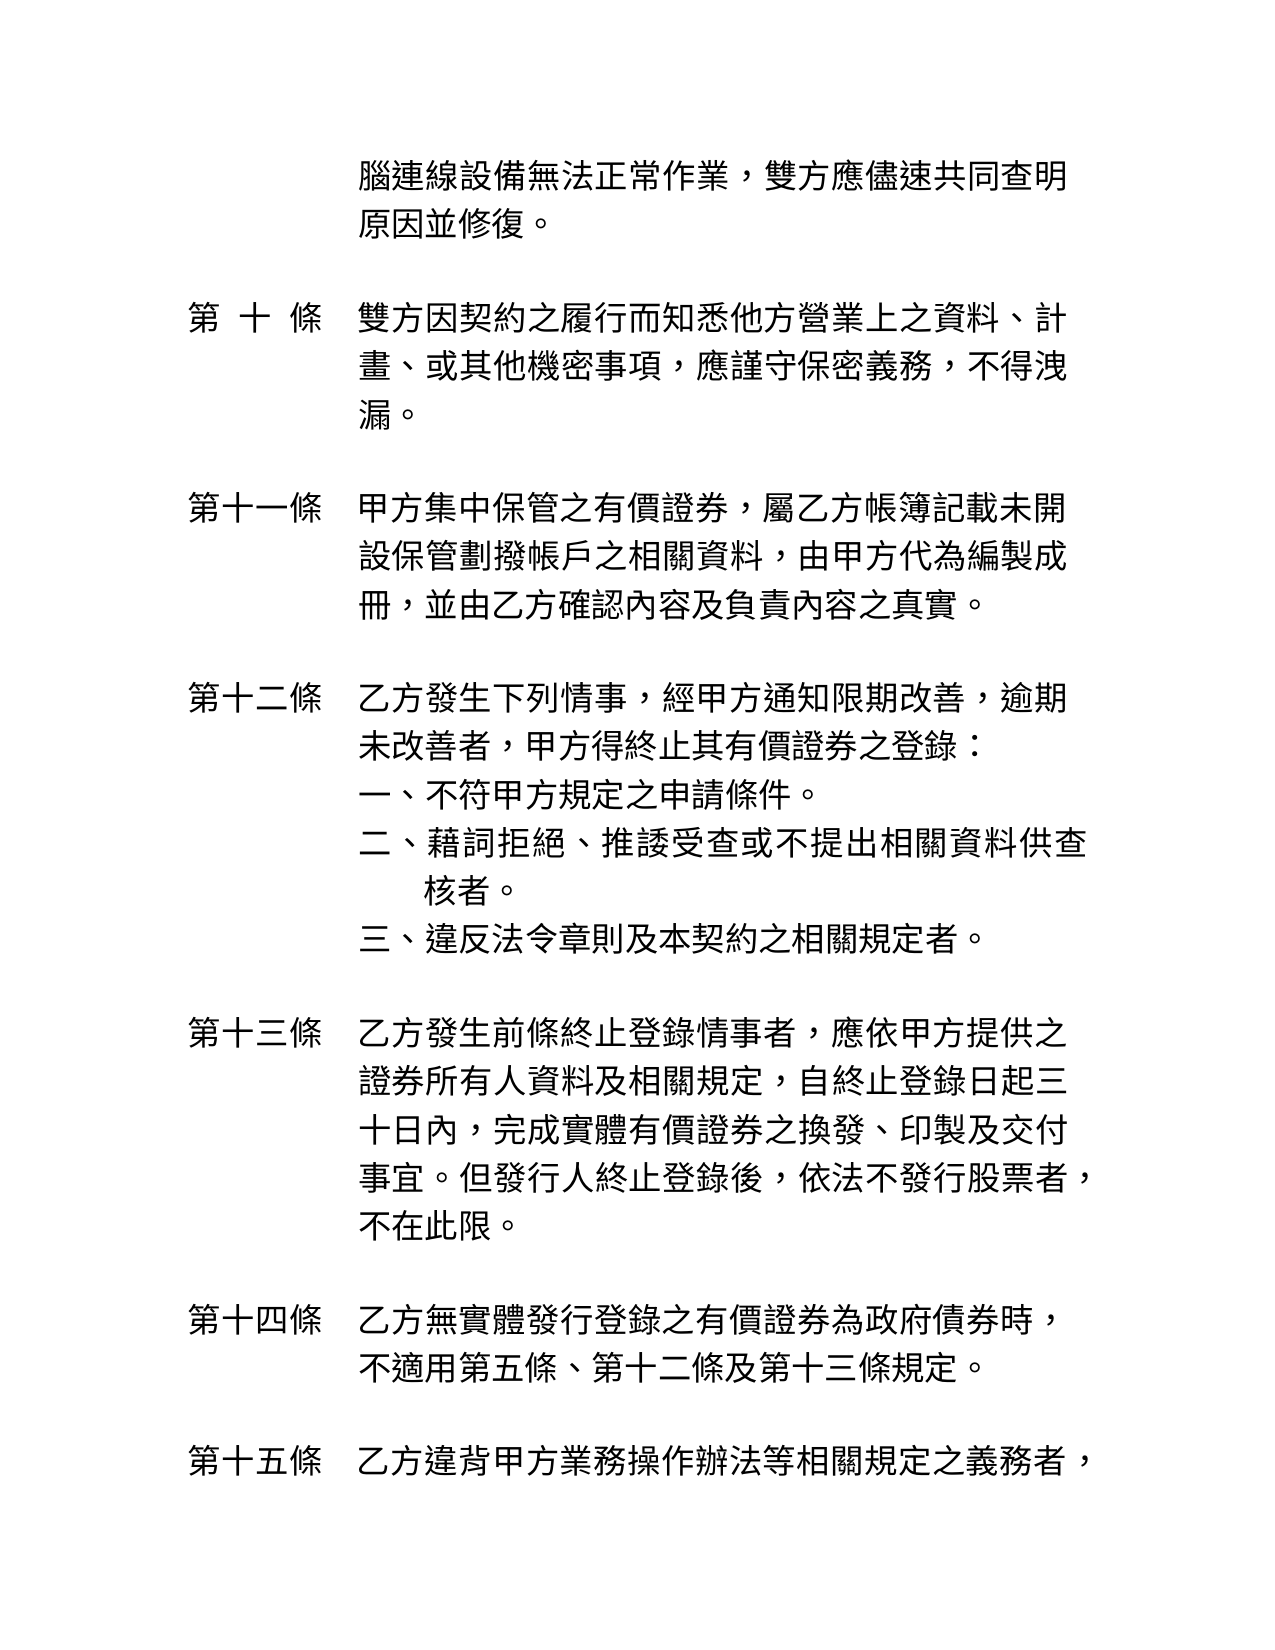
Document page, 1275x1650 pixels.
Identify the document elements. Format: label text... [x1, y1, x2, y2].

text 第十三條 乙方發生前條終止登錄情事者，應依甲方提供之證券所有人資料及相關規定，自終止登錄日起三十日內，完成實體有價證券之換發、印製及交付事宜。但發行人終止登錄後，依法不發行股票者，不在此限。 [187, 1007, 1069, 1248]
text 三、違反法令章則及本契約之相關規定者。 [358, 913, 1087, 961]
text 第十四條 乙方無實體發行登錄之有價證券為政府債券時，不適用第五條、第十二條及第十三條規定。 [187, 1293, 1069, 1390]
text 第十一條 甲方集中保管之有價證券，屬乙方帳簿記載未開設保管劃撥帳戶之相關資料，由甲方代為編製成冊，並由乙方確認內容及負責內容之真實。 [187, 482, 1069, 627]
text 第十二條 乙方發生下列情事，經甲方通知限期改善，逾期未改善者，甲方得終止其有價證券之登錄： [187, 672, 1069, 768]
text 第 十 條 雙方因契約之履行而知悉他方營業上之資料、計畫、或其他機密事項，應謹守保密義務，不得洩漏。 [187, 292, 1069, 437]
text 一、不符甲方規定之申請條件。 [358, 768, 1087, 817]
text 腦連線設備無法正常作業，雙方應儘速共同查明原因並修復。 [187, 150, 1069, 246]
text 第十五條 乙方違背甲方業務操作辦法等相關規定之義務者，由甲方報請主管機關處理。 [187, 1435, 1069, 1483]
text 二、藉詞拒絕、推諉受查或不提出相關資料供查核者。 [358, 817, 1087, 913]
